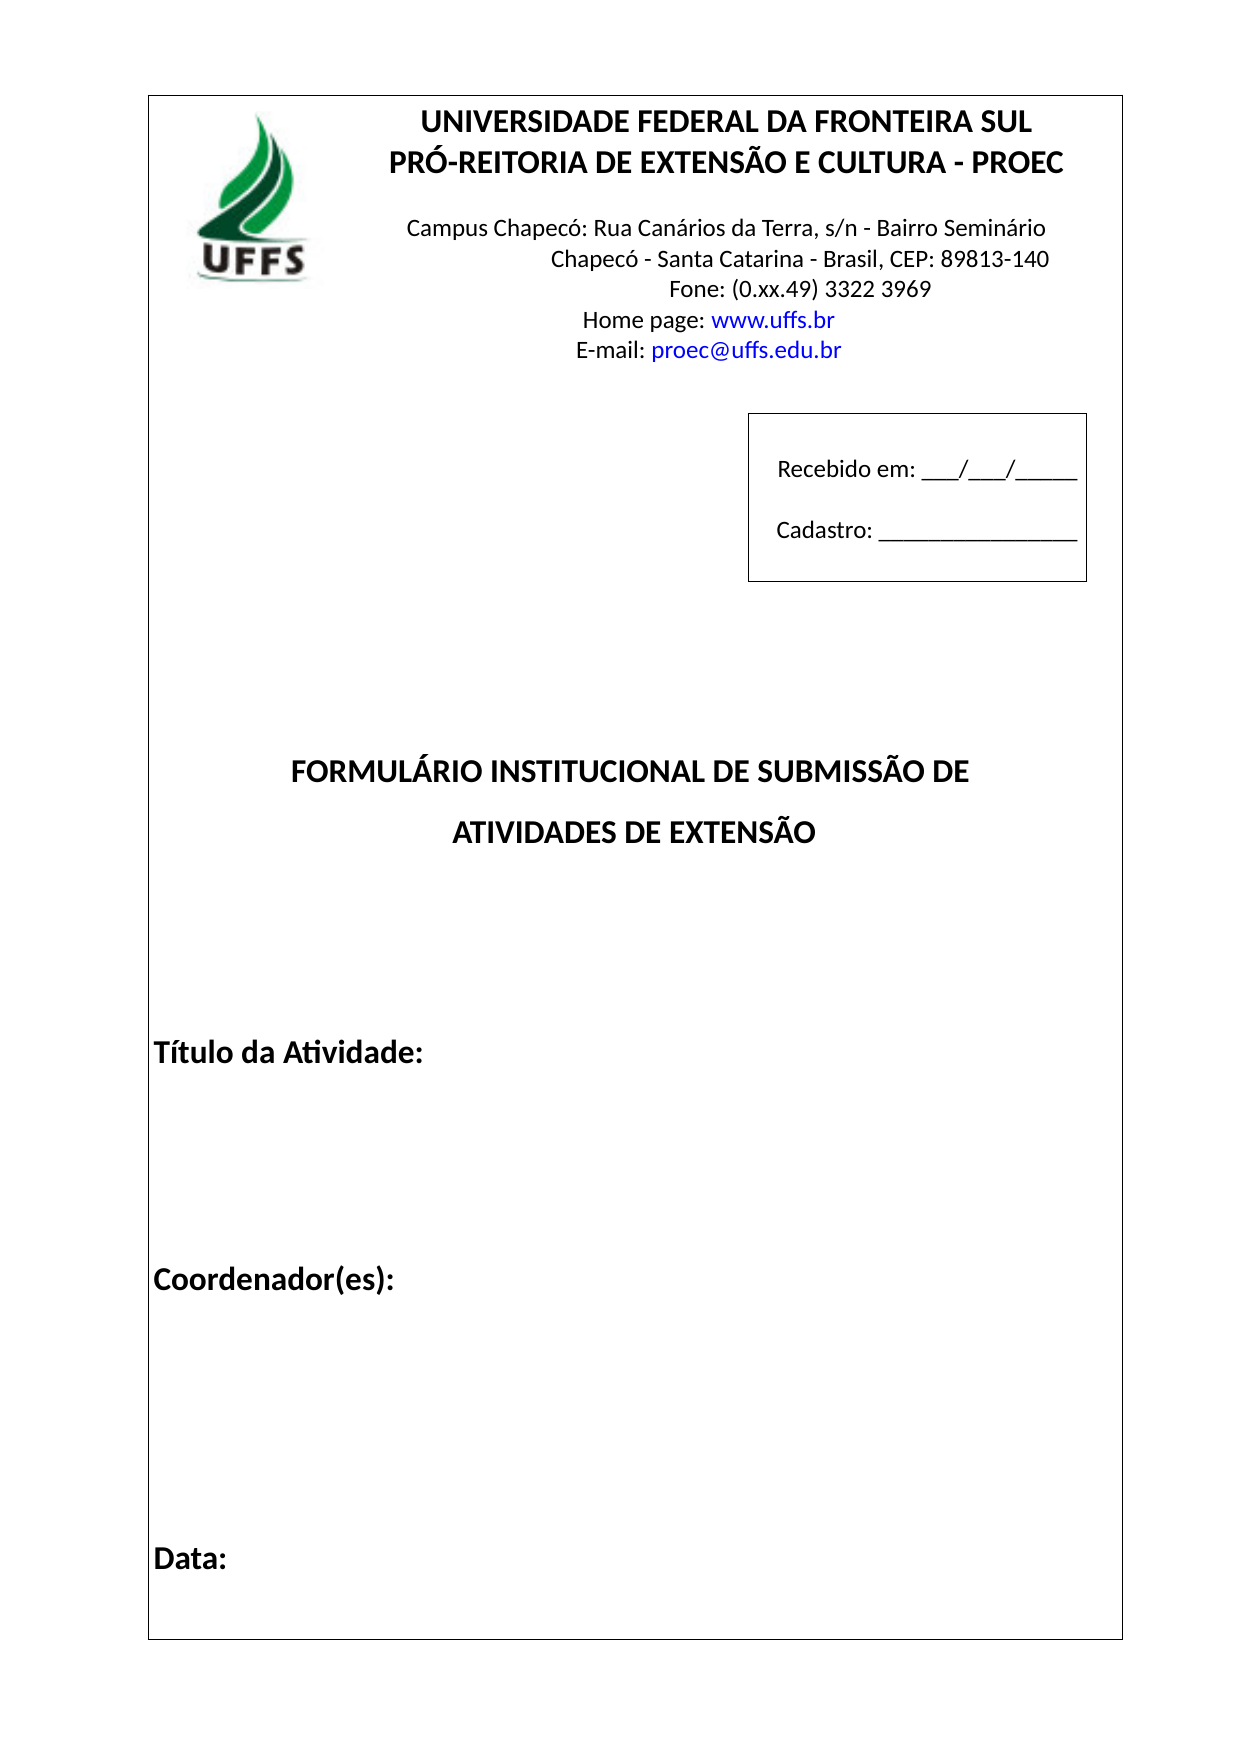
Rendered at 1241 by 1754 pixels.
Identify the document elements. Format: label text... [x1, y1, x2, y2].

picture [170, 111, 337, 289]
table_header UNIVERSIDADE FEDERAL DA FRONTEIRA SUL PRÓ-REITORIA DE EXTENSÃO E CULTURA - PROEC Campus Chapecó: Rua Canários da Terra, s/n - Bairro Seminário Chapecó - Santa Catarina - Brasil, CEP: 89813-140 Fone: (0.xx.49) 3322 3969 Home page: www.uffs.br E-mail: proec@uffs.edu.br FORMULÁRIO INSTITUCIONAL DE SUBMISSÃO DE ATIVIDADES DE EXTENSÃO Título da Atividade: Coordenador(es): Data: [149, 96, 1122, 1639]
